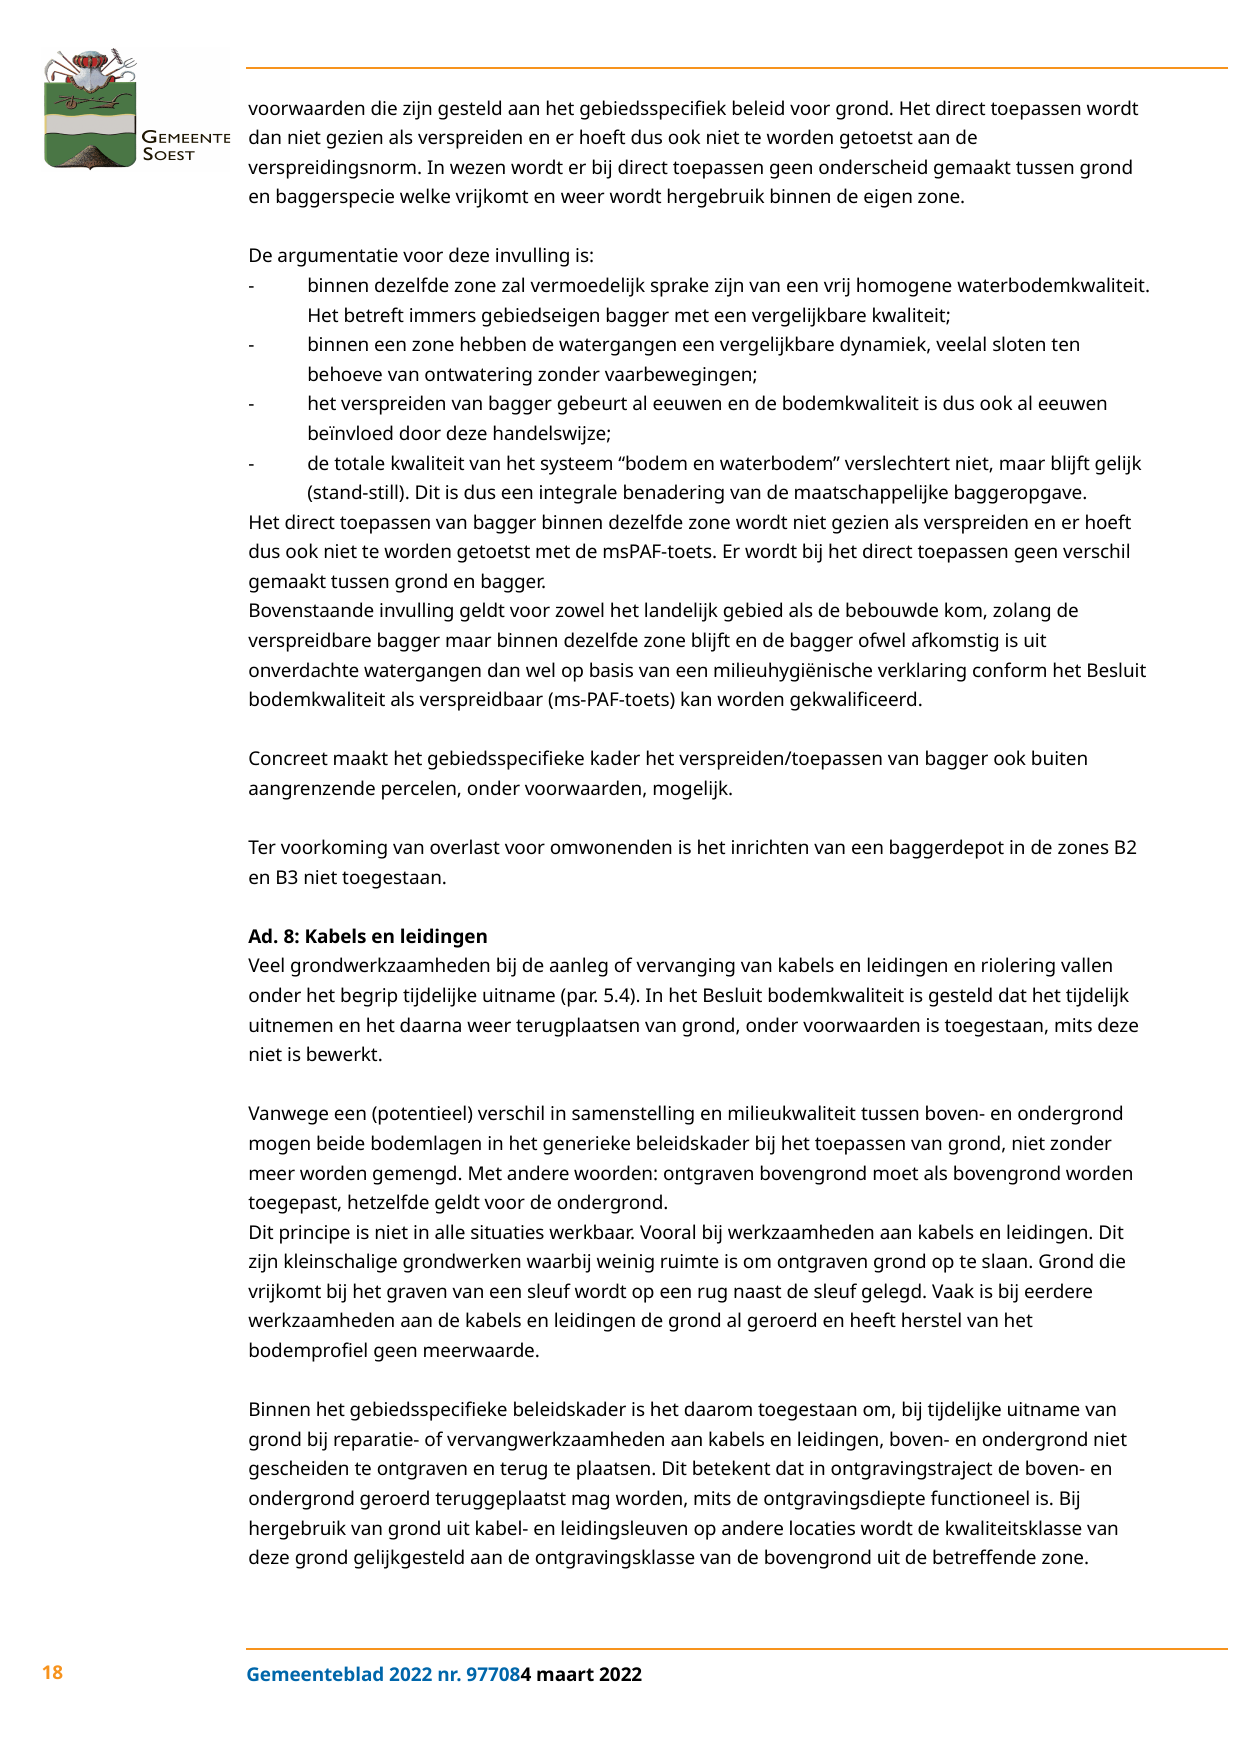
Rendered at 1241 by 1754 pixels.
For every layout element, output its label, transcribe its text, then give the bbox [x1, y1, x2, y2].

picture [41, 47, 231, 172]
text Veel grondwerkzaamheden bij de aanleg of vervanging van kabels en leidingen en riolering vallen onder het begrip tijdelijke uitname (par. 5.4). In het Besluit bodemkwaliteit is gesteld dat het tijdelijk uitnemen en het daarna weer terugplaatsen van grond, onder voorwaarden is toegestaan, mits deze niet is bewerkt. [248, 953, 1152, 1067]
text voorwaarden die zijn gesteld aan het gebiedsspecifiek beleid voor grond. Het direct toepassen wordt dan niet gezien als verspreiden en er hoeft dus ook niet te worden getoetst aan de verspreidingsnorm. In wezen wordt er bij direct toepassen geen onderscheid gemaakt tussen grond en baggerspecie welke vrijkomt en weer wordt hergebruik binnen de eigen zone. [248, 95, 1152, 209]
text De argumentatie voor deze invulling is: [248, 243, 1152, 268]
text Dit principe is niet in alle situaties werkbaar. Vooral bij werkzaamheden aan kabels en leidingen. Dit zijn kleinschalige grondwerken waarbij weinig ruimte is om ontgraven grond op te slaan. Grond die vrijkomt bij het graven van een sleuf wordt op een rug naast de sleuf gelegd. Vaak is bij eerdere werkzaamheden aan de kabels en leidingen de grond al geroerd en heeft herstel van het bodemprofiel geen meerwaarde. [248, 1219, 1152, 1363]
text Ad. 8: Kabels en leidingen [248, 923, 1152, 949]
text Vanwege een (potentieel) verschil in samenstelling en milieukwaliteit tussen boven- en ondergrond mogen beide bodemlagen in het generieke beleidskader bij het toepassen van grond, niet zonder meer worden gemengd. Met andere woorden: ontgraven bovengrond moet als bovengrond worden toegepast, hetzelfde geldt voor de ondergrond. [248, 1101, 1152, 1215]
text Ter voorkoming van overlast voor omwonenden is het inrichten van een baggerdepot in de zones B2 en B3 niet toegestaan. [248, 834, 1152, 890]
list de totale kwaliteit van het systeem “bodem en waterbodem” verslechtert niet, maar blijft gelijk (stand-still). Dit is dus een integrale benadering van de maatschappelijke baggeropgave. [248, 450, 1152, 505]
text Concreet maakt het gebiedsspecifieke kader het verspreiden/toepassen van bagger ook buiten aangrenzende percelen, onder voorwaarden, mogelijk. [248, 746, 1152, 801]
text Het direct toepassen van bagger binnen dezelfde zone wordt niet gezien als verspreiden en er hoeft dus ook niet te worden getoetst met de msPAF-toets. Er wordt bij het direct toepassen geen verschil gemaakt tussen grond en bagger. [248, 509, 1152, 594]
text Bovenstaande invulling geldt voor zowel het landelijk gebied als de bebouwde kom, zolang de verspreidbare bagger maar binnen dezelfde zone blijft en de bagger ofwel afkomstig is uit onverdachte watergangen dan wel op basis van een milieuhygiënische verklaring conform het Besluit bodemkwaliteit als verspreidbaar (ms-PAF-toets) kan worden gekwalificeerd. [248, 598, 1152, 712]
text Binnen het gebiedsspecifieke beleidskader is het daarom toegestaan om, bij tijdelijke uitname van grond bij reparatie- of vervangwerkzaamheden aan kabels en leidingen, boven- en ondergrond niet gescheiden te ontgraven en terug te plaatsen. Dit betekent dat in ontgravingstraject de boven- en ondergrond geroerd teruggeplaatst mag worden, mits de ontgravingsdiepte functioneel is. Bij hergebruik van grond uit kabel- en leidingsleuven op andere locaties wordt de kwaliteitsklasse van deze grond gelijkgesteld aan de ontgravingsklasse van de bovengrond uit de betreffende zone. [248, 1396, 1152, 1570]
list binnen een zone hebben de watergangen een vergelijkbare dynamiek, veelal sloten ten behoeve van ontwatering zonder vaarbewegingen; [248, 331, 1152, 387]
list het verspreiden van bagger gebeurt al eeuwen en de bodemkwaliteit is dus ook al eeuwen beïnvloed door deze handelswijze; [248, 391, 1152, 446]
list binnen dezelfde zone zal vermoedelijk sprake zijn van een vrij homogene waterbodemkwaliteit. Het betreft immers gebiedseigen bagger met een vergelijkbare kwaliteit; [248, 272, 1152, 328]
